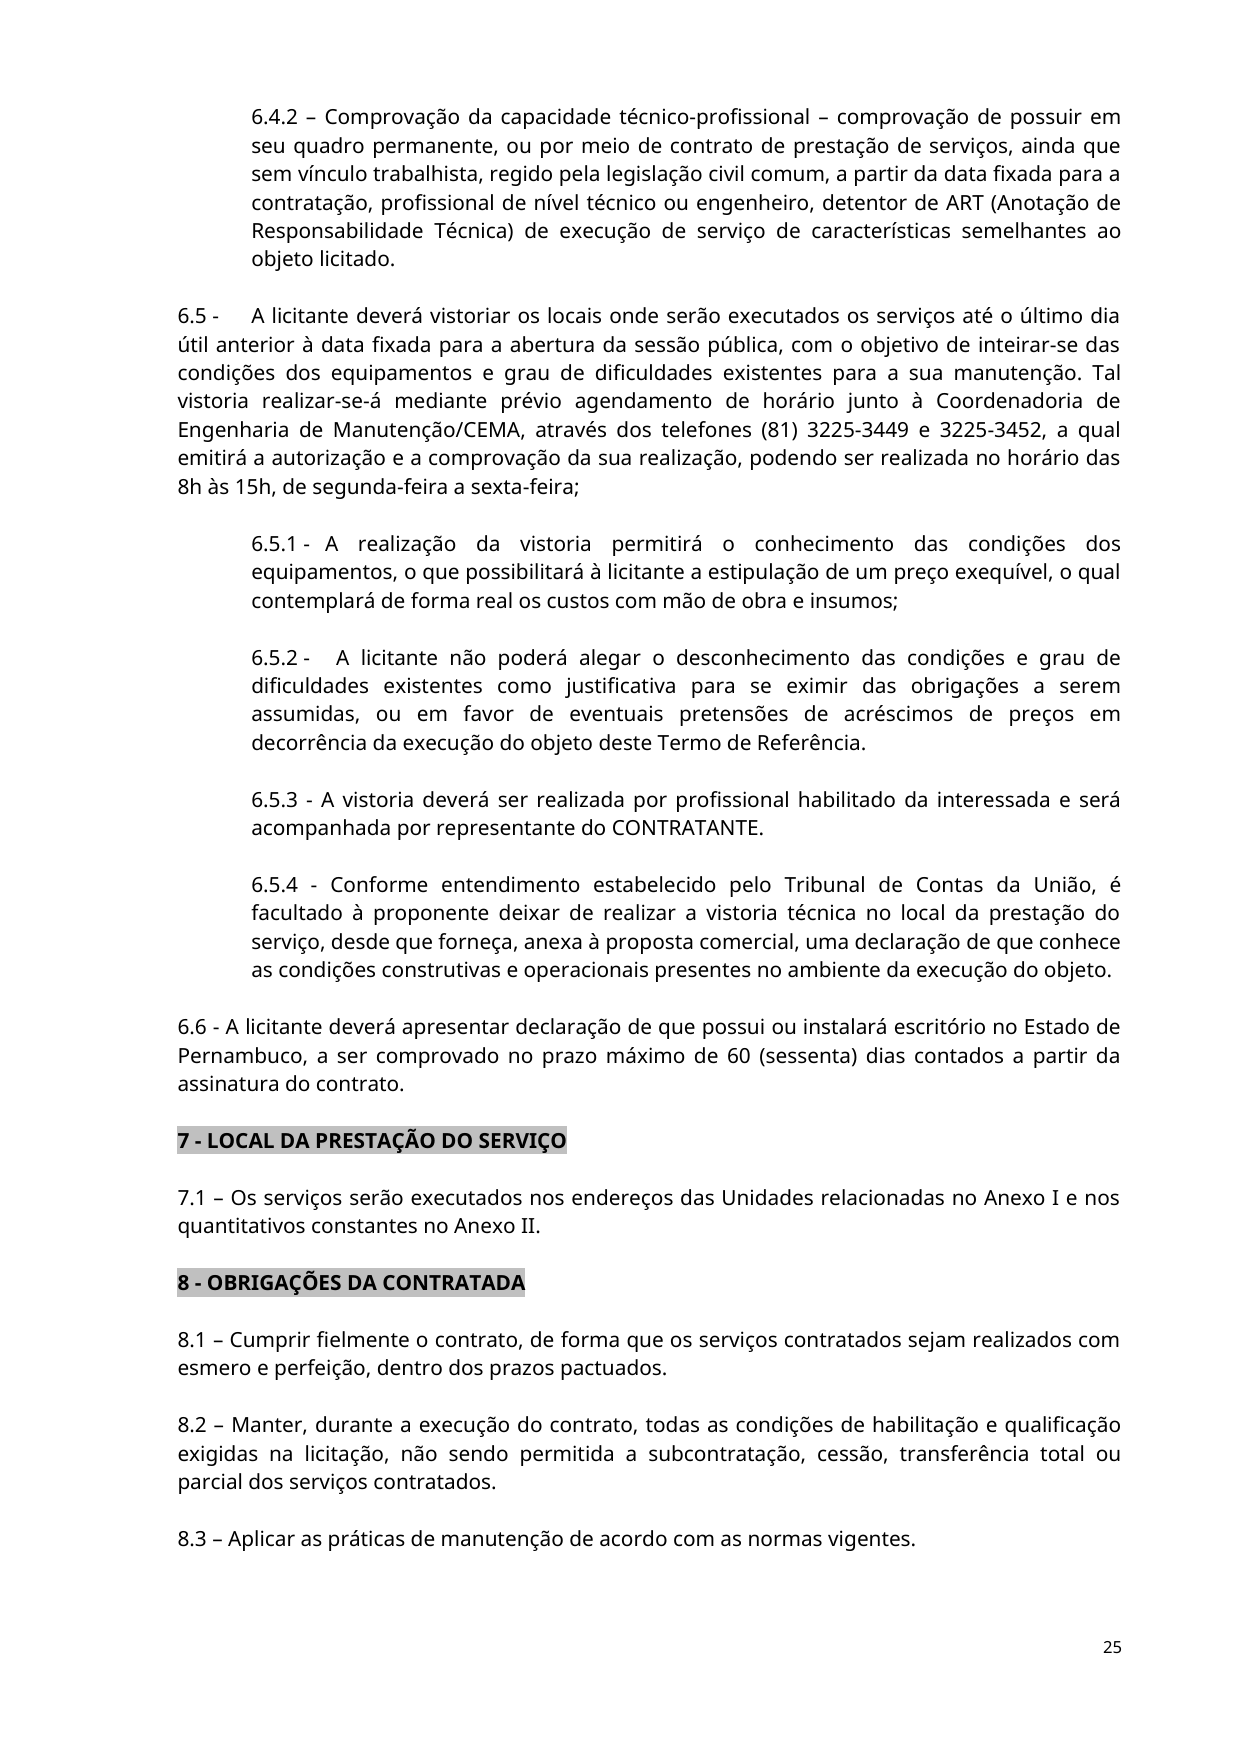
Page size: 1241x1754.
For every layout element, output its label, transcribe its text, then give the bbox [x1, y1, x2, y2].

text 8 - OBRIGAÇÕES DA CONTRATADA [177, 1268, 1122, 1297]
text 7.1 – Os serviços serão executados nos endereços das Unidades relacionadas no Anexo I e nos quantitativos constantes no Anexo II. [177, 1183, 1122, 1240]
text 8.2 – Manter, durante a execução do contrato, todas as condições de habilitação e qualificação exigidas na licitação, não sendo permitida a subcontratação, cessão, transferência total ou parcial dos serviços contratados. [177, 1410, 1122, 1496]
text 7 - LOCAL DA PRESTAÇÃO DO SERVIÇO [177, 1126, 1122, 1154]
text 8.3 – Aplicar as práticas de manutenção de acordo com as normas vigentes. [177, 1524, 1122, 1553]
text 6.4.2 – Comprovação da capacidade técnico-profissional – comprovação de possuir em seu quadro permanente, ou por meio de contrato de prestação de serviços, ainda que sem vínculo trabalhista, regido pela legislação civil comum, a partir da data fixada para a contratação, profissional de nível técnico ou engenheiro, detentor de ART (Anotação de Responsabilidade Técnica) de execução de serviço de características semelhantes ao objeto licitado. [251, 102, 1122, 273]
text 6.6 - A licitante deverá apresentar declaração de que possui ou instalará escritório no Estado de Pernambuco, a ser comprovado no prazo máximo de 60 (sessenta) dias contados a partir da assinatura do contrato. [177, 1012, 1122, 1098]
text 6.5.2 - A licitante não poderá alegar o desconhecimento das condições e grau de dificuldades existentes como justificativa para se eximir das obrigações a serem assumidas, ou em favor de eventuais pretensões de acréscimos de preços em decorrência da execução do objeto deste Termo de Referência. [251, 643, 1122, 756]
text 6.5.1 - A realização da vistoria permitirá o conhecimento das condições dos equipamentos, o que possibilitará à licitante a estipulação de um preço exequível, o qual contemplará de forma real os custos com mão de obra e insumos; [251, 529, 1122, 614]
text 6.5.3 - A vistoria deverá ser realizada por profissional habilitado da interessada e será acompanhada por representante do CONTRATANTE. [251, 785, 1122, 842]
text 6.5.4 - Conforme entendimento estabelecido pelo Tribunal de Contas da União, é facultado à proponente deixar de realizar a vistoria técnica no local da prestação do serviço, desde que forneça, anexa à proposta comercial, uma declaração de que conhece as condições construtivas e operacionais presentes no ambiente da execução do objeto. [251, 870, 1122, 984]
text 6.5 - A licitante deverá vistoriar os locais onde serão executados os serviços até o último dia útil anterior à data fixada para a abertura da sessão pública, com o objetivo de inteirar-se das condições dos equipamentos e grau de dificuldades existentes para a sua manutenção. Tal vistoria realizar-se-á mediante prévio agendamento de horário junto à Coordenadoria de Engenharia de Manutenção/CEMA, através dos telefones (81) 3225-3449 e 3225-3452, a qual emitirá a autorização e a comprovação da sua realização, podendo ser realizada no horário das 8h às 15h, de segunda-feira a sexta-feira; [177, 301, 1122, 500]
text 8.1 – Cumprir fielmente o contrato, de forma que os serviços contratados sejam realizados com esmero e perfeição, dentro dos prazos pactuados. [177, 1325, 1122, 1382]
